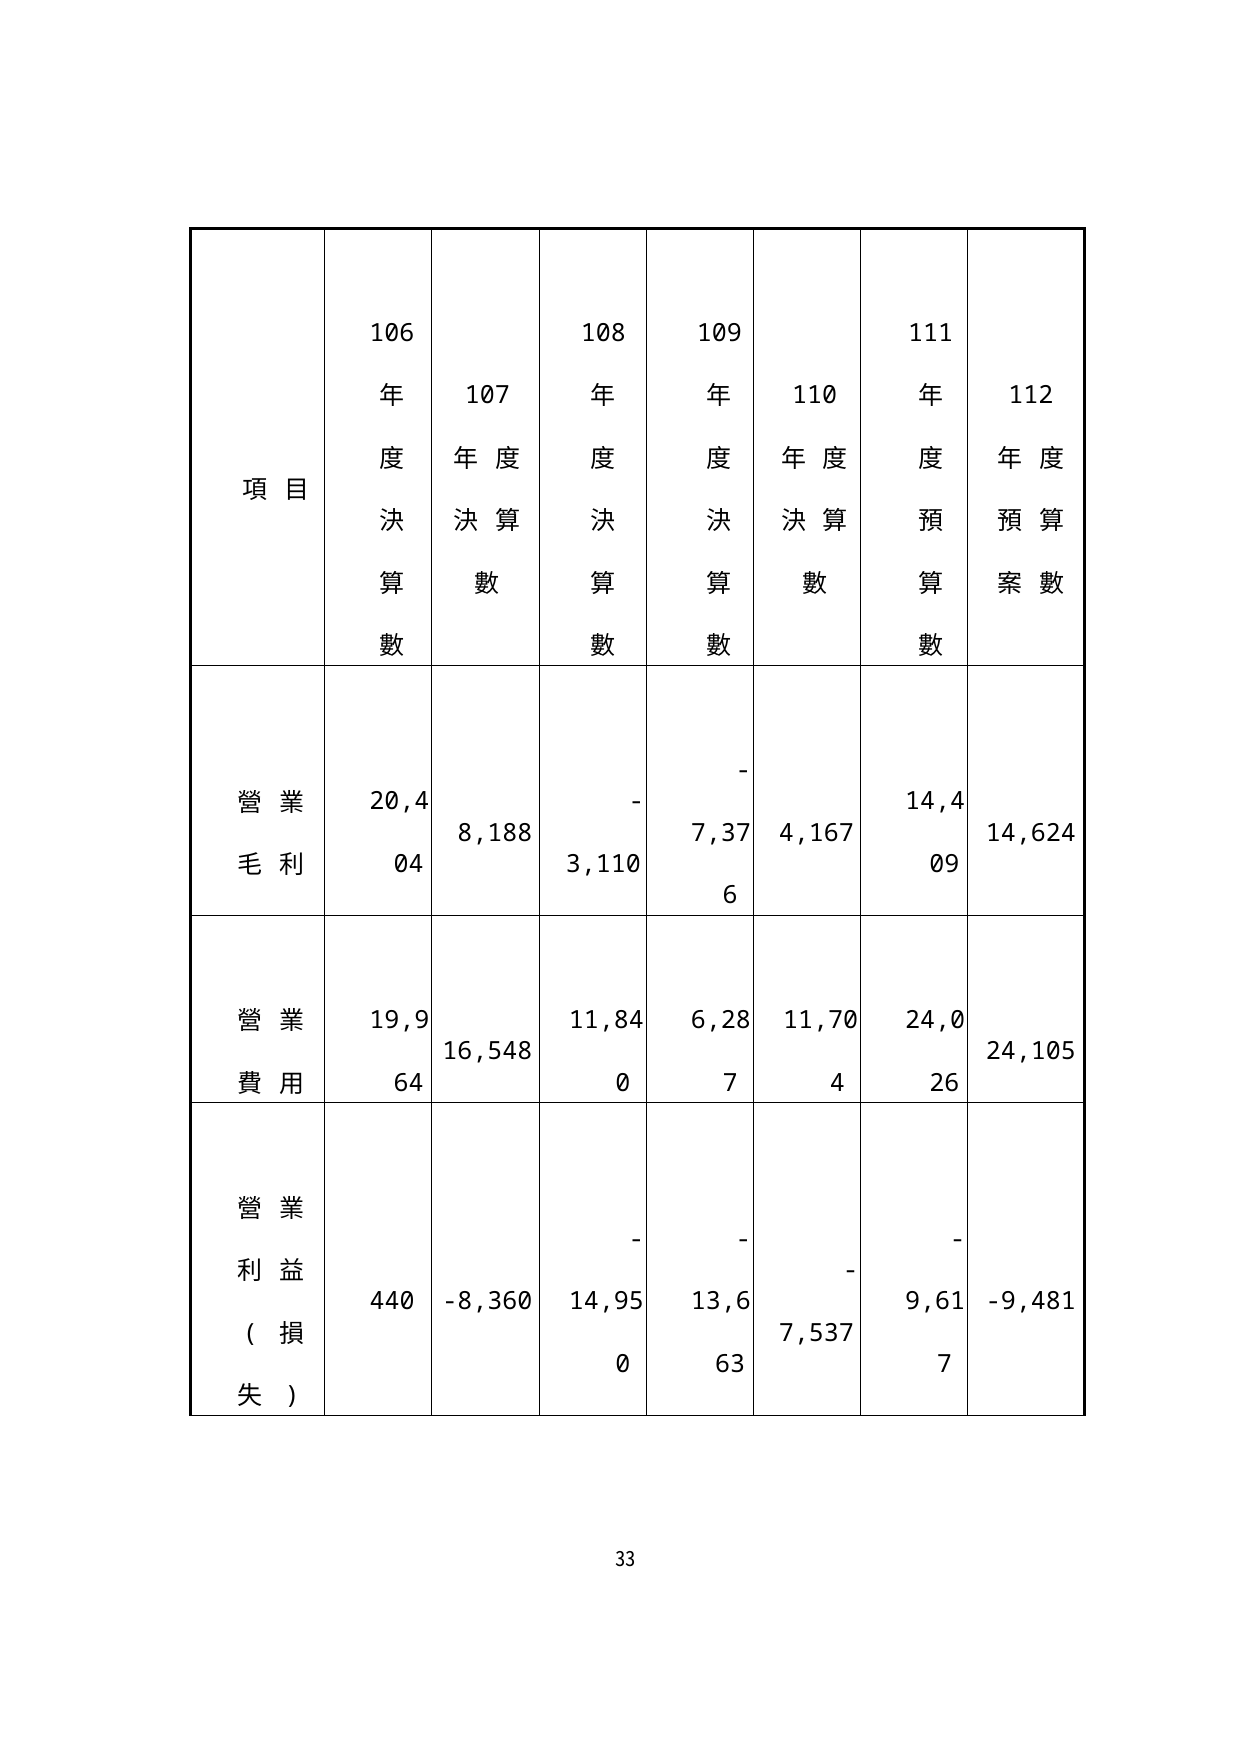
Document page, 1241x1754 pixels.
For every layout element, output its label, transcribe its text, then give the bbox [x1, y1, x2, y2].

table_cell 16,548 [432, 916, 539, 1102]
table_cell 19,964 [325, 916, 431, 1102]
table_cell -9,481 [968, 1103, 1083, 1415]
table_cell -9,617 [861, 1103, 967, 1415]
table_cell 24,105 [968, 916, 1083, 1102]
table_header 111年度預算數 [861, 230, 967, 665]
table_cell 11,704 [754, 916, 860, 1102]
table_cell -13,663 [647, 1103, 753, 1415]
table_cell 8,188 [432, 666, 539, 915]
table_cell -7,537 [754, 1103, 860, 1415]
table_cell 6,287 [647, 916, 753, 1102]
table_cell 14,409 [861, 666, 967, 915]
table_header 項目 [192, 230, 324, 665]
table_cell 14,624 [968, 666, 1083, 915]
table_header 107年度決算數 [432, 230, 539, 665]
table_cell -7,376 [647, 666, 753, 915]
table_header 112年度 預算案數 [968, 230, 1083, 665]
table_header 108年度決算數 [540, 230, 646, 665]
table_header 106年度決算數 [325, 230, 431, 665]
table_cell -14,950 [540, 1103, 646, 1415]
table_cell 24,026 [861, 916, 967, 1102]
table_cell 營業利益(損失) [192, 1103, 324, 1415]
table_cell 營業毛利 [192, 666, 324, 915]
table_header 109年度決算數 [647, 230, 753, 665]
table_cell 440 [325, 1103, 431, 1415]
table_cell -8,360 [432, 1103, 539, 1415]
table_cell 20,404 [325, 666, 431, 915]
table_header 110年度決算數 [754, 230, 860, 665]
table_cell 營業費用 [192, 916, 324, 1102]
table_cell 11,840 [540, 916, 646, 1102]
table_cell -3,110 [540, 666, 646, 915]
table_cell 4,167 [754, 666, 860, 915]
